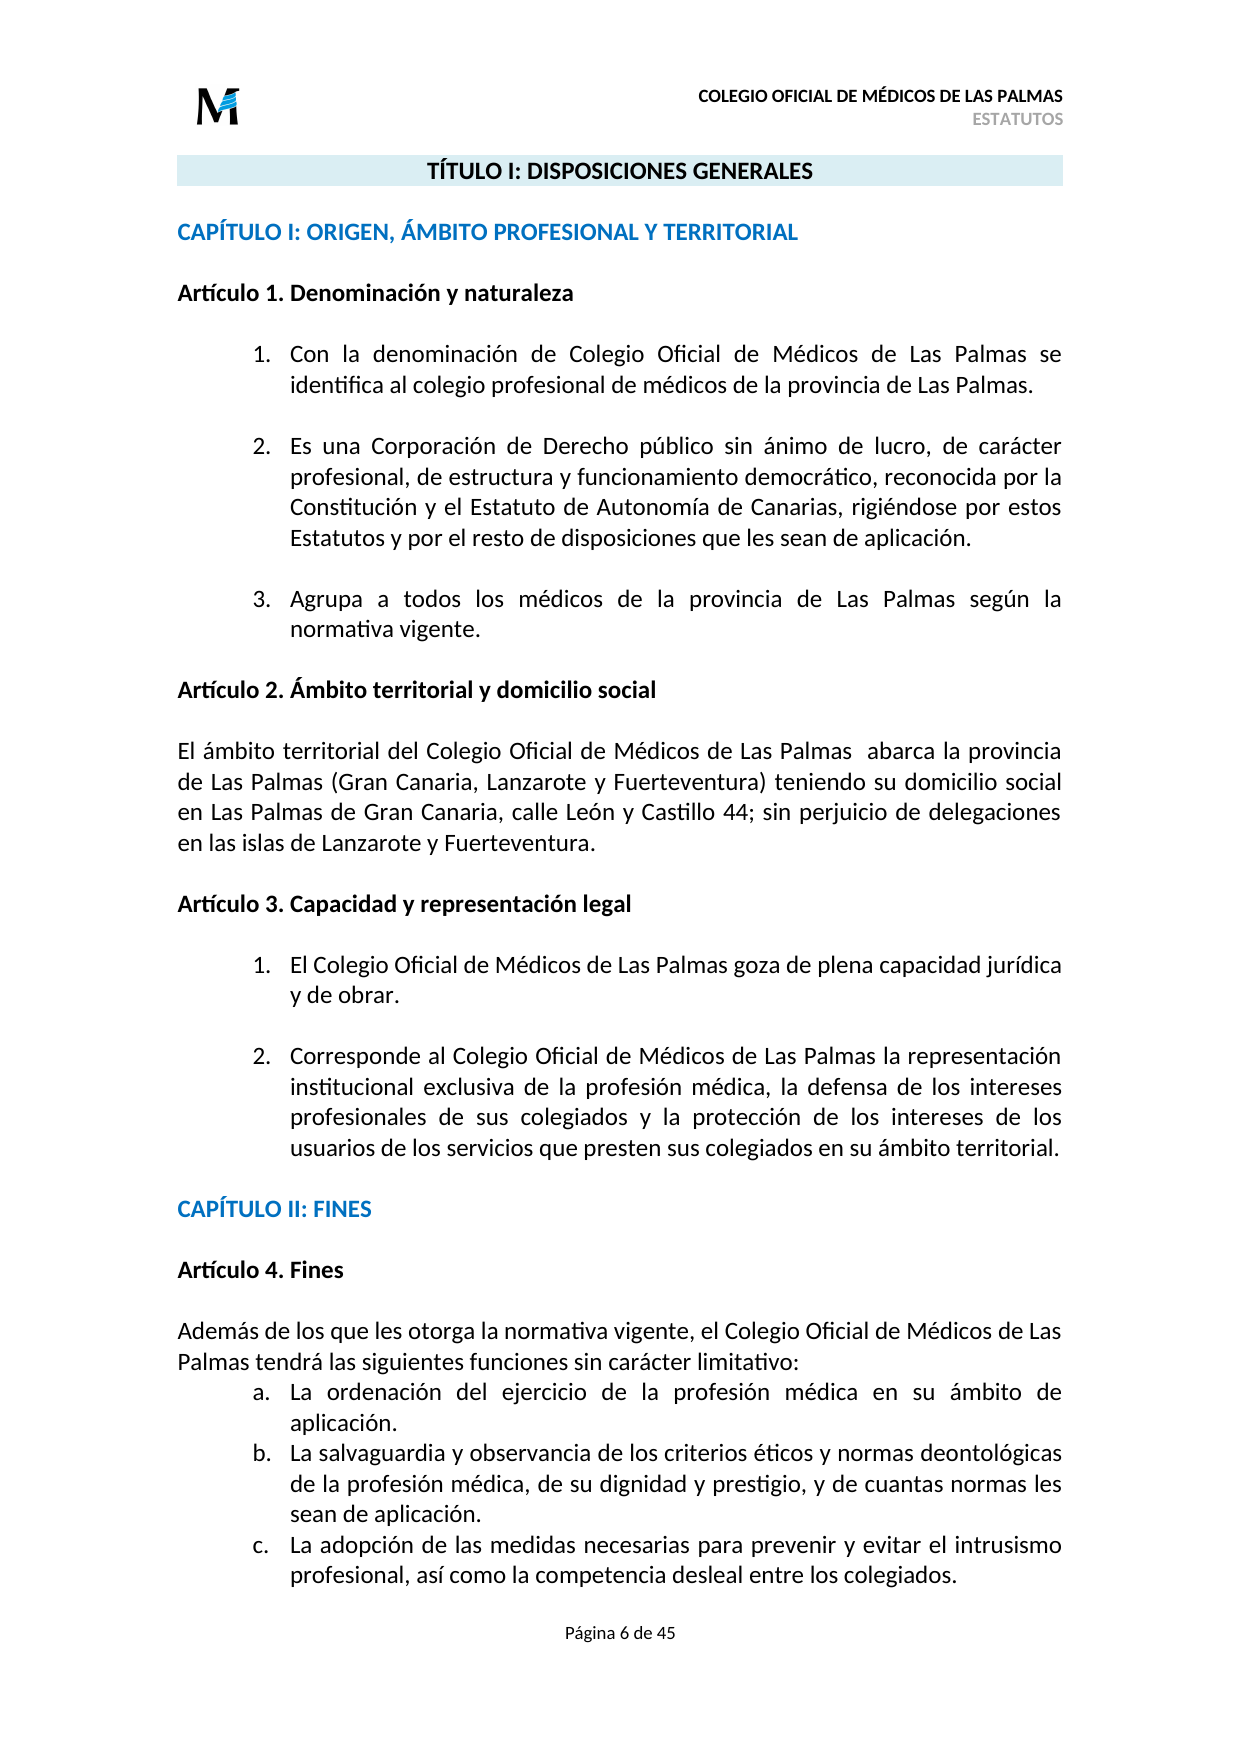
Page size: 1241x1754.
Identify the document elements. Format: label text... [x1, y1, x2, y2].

list Agrupa a todos los médicos de la provincia de Las Palmas según la normativa vigente. [252, 583, 1063, 644]
list Es una Corporación de Derecho público sin ánimo de lucro, de carácter profesional, de estructura y funcionamiento democrático, reconocida por la Constitución y el Estatuto de Autonomía de Canarias, rigiéndose por estos Estatutos y por el resto de disposiciones que les sean de aplicación. [252, 430, 1063, 552]
list El Colegio Oficial de Médicos de Las Palmas goza de plena capacidad jurídica y de obrar. [252, 949, 1063, 1010]
list La salvaguardia y observancia de los criterios éticos y normas deontológicas de la profesión médica, de su dignidad y prestigio, y de cuantas normas les sean de aplicación. [252, 1437, 1063, 1529]
list Con la denominación de Colegio Oficial de Médicos de Las Palmas se identifica al colegio profesional de médicos de la provincia de Las Palmas. [252, 338, 1063, 399]
text CAPÍTULO II: FINES [177, 1193, 1063, 1224]
text TÍTULO I: DISPOSICIONES GENERALES [177, 155, 1063, 186]
text Artículo 4. Fines [177, 1254, 1063, 1285]
list La ordenación del ejercicio de la profesión médica en su ámbito de aplicación. [252, 1376, 1063, 1437]
text El ámbito territorial del Colegio Oficial de Médicos de Las Palmas abarca la provincia de Las Palmas (Gran Canaria, Lanzarote y Fuerteventura) teniendo su domicilio social en Las Palmas de Gran Canaria, calle León y Castillo 44; sin perjuicio de delegaciones en las islas de Lanzarote y Fuerteventura. [177, 735, 1063, 857]
text Artículo 1. Denominación y naturaleza [177, 277, 1063, 308]
list Corresponde al Colegio Oficial de Médicos de Las Palmas la representación institucional exclusiva de la profesión médica, la defensa de los intereses profesionales de sus colegiados y la protección de los intereses de los usuarios de los servicios que presten sus colegiados en su ámbito territorial. [252, 1041, 1063, 1163]
text Además de los que les otorga la normativa vigente, el Colegio Oficial de Médicos de Las Palmas tendrá las siguientes funciones sin carácter limitativo: [177, 1315, 1063, 1376]
list La adopción de las medidas necesarias para prevenir y evitar el intrusismo profesional, así como la competencia desleal entre los colegiados. [252, 1529, 1063, 1590]
text Artículo 2. Ámbito territorial y domicilio social [177, 674, 1063, 705]
text Artículo 3. Capacidad y representación legal [177, 888, 1063, 918]
text CAPÍTULO I: ORIGEN, ÁMBITO PROFESIONAL Y TERRITORIAL [177, 216, 1063, 247]
